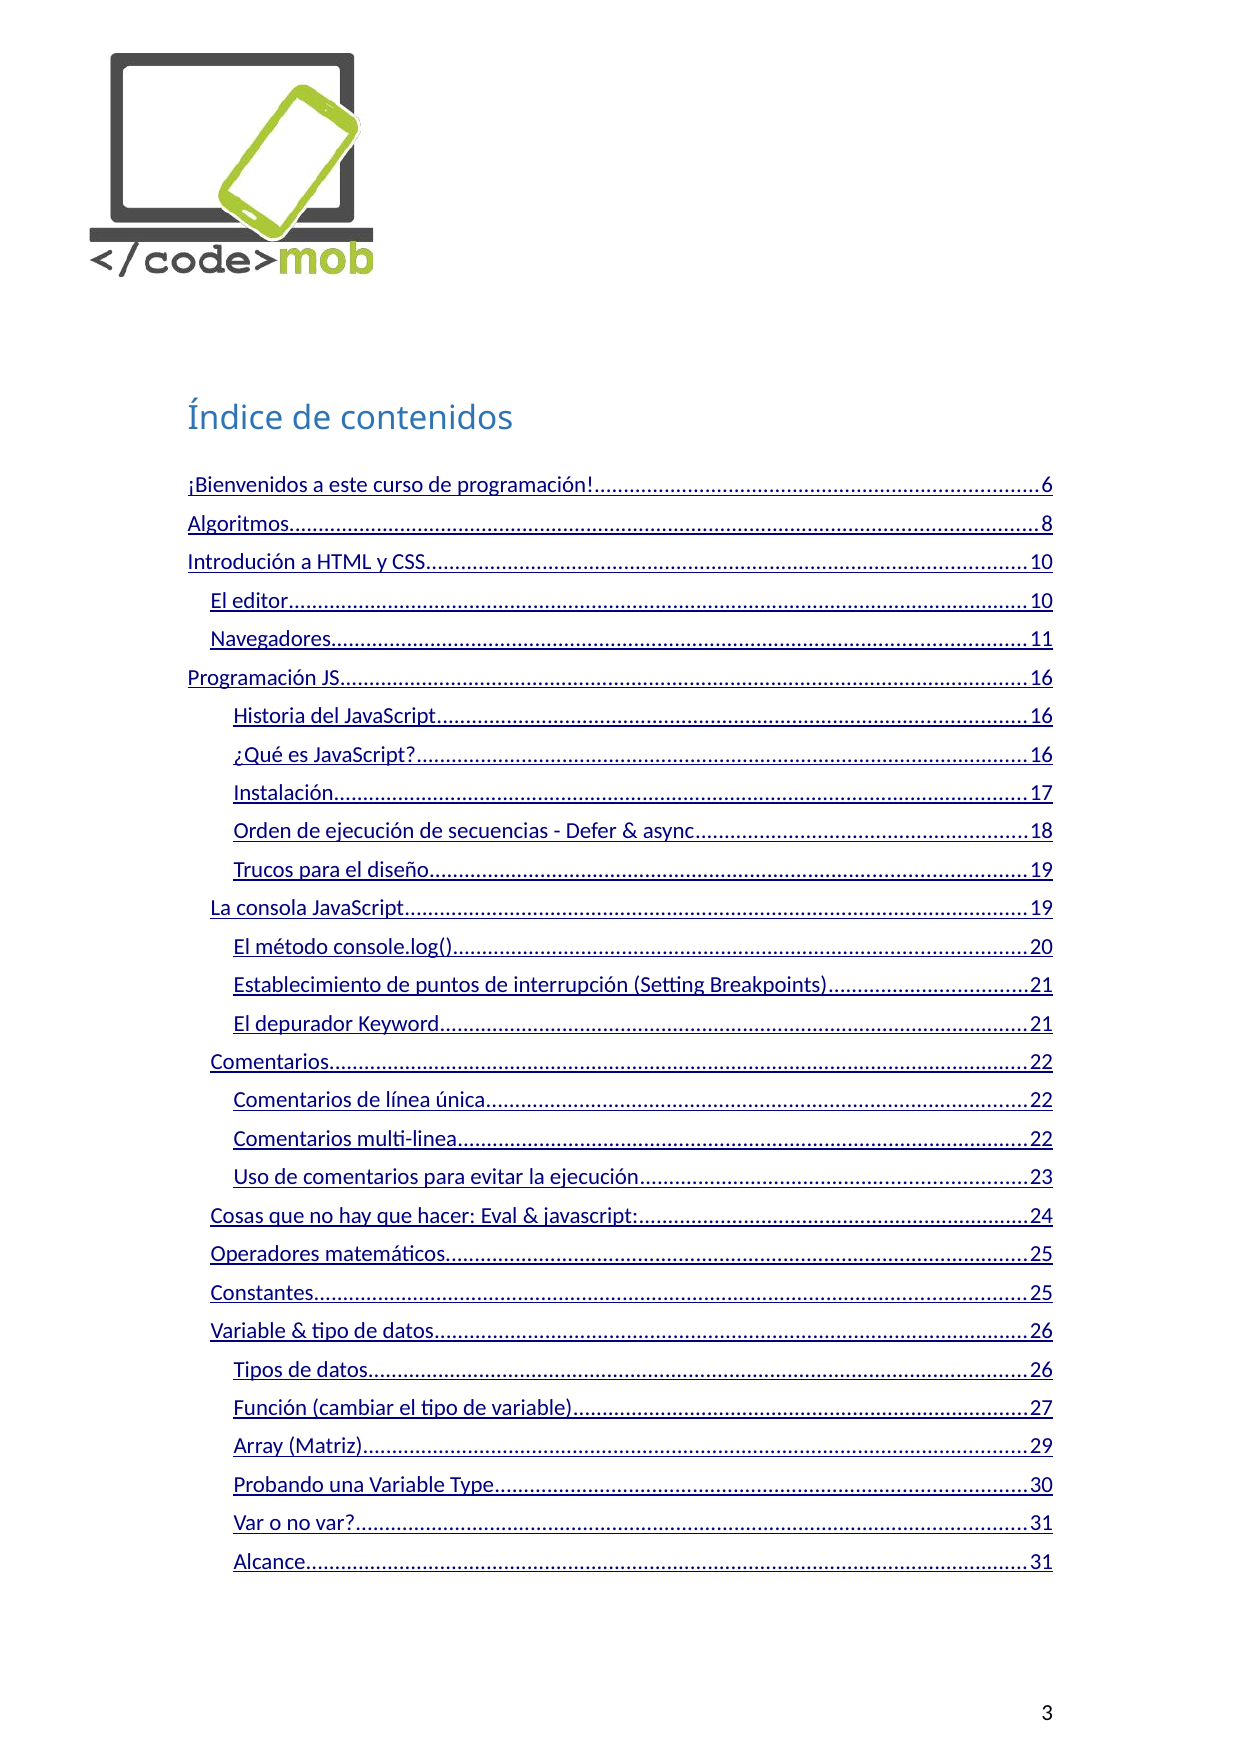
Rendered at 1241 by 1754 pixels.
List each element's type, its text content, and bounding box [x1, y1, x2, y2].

text Array (Matriz) 29 [233, 1432, 1053, 1456]
text Constantes 25 [210, 1278, 1053, 1302]
text Uso de comentarios para evitar la ejecución 23 [233, 1162, 1053, 1187]
text La consola JavaScript 19 [210, 893, 1053, 918]
text Instalación 17 [233, 778, 1053, 802]
text Algoritmos 8 [187, 509, 1053, 533]
text ¿Qué es JavaScript? 16 [233, 740, 1053, 764]
text Alcance 31 [233, 1547, 1053, 1571]
text Comentarios 22 [210, 1047, 1053, 1071]
subtitle Índice de contenidos [187, 394, 1053, 439]
text Introdución a HTML y CSS 10 [187, 547, 1053, 572]
text Navegadores 11 [210, 624, 1053, 648]
text El método console.log() 20 [233, 932, 1053, 956]
text Función (cambiar el tipo de variable) 27 [233, 1393, 1053, 1417]
text ¡Bienvenidos a este curso de programación! 6 [187, 471, 1053, 495]
text Tipos de datos 26 [233, 1355, 1053, 1379]
text Var o no var? 31 [233, 1508, 1053, 1533]
text El editor 10 [210, 586, 1053, 610]
picture [89, 53, 374, 277]
text Comentarios multi-linea 22 [233, 1124, 1053, 1148]
text Variable & tipo de datos 26 [210, 1316, 1053, 1340]
text Establecimiento de puntos de interrupción (Setting Breakpoints) 21 [233, 970, 1053, 994]
text Trucos para el diseño 19 [233, 855, 1053, 879]
text El depurador Keyword 21 [233, 1009, 1053, 1033]
text Probando una Variable Type 30 [233, 1470, 1053, 1494]
text Operadores matemáticos 25 [210, 1239, 1053, 1263]
text Cosas que no hay que hacer: Eval & javascript: 24 [210, 1201, 1053, 1225]
text Orden de ejecución de secuencias - Defer & async 18 [233, 817, 1053, 841]
text Comentarios de línea única 22 [233, 1086, 1053, 1110]
text Historia del JavaScript 16 [233, 701, 1053, 725]
text Programación JS 16 [187, 663, 1053, 687]
